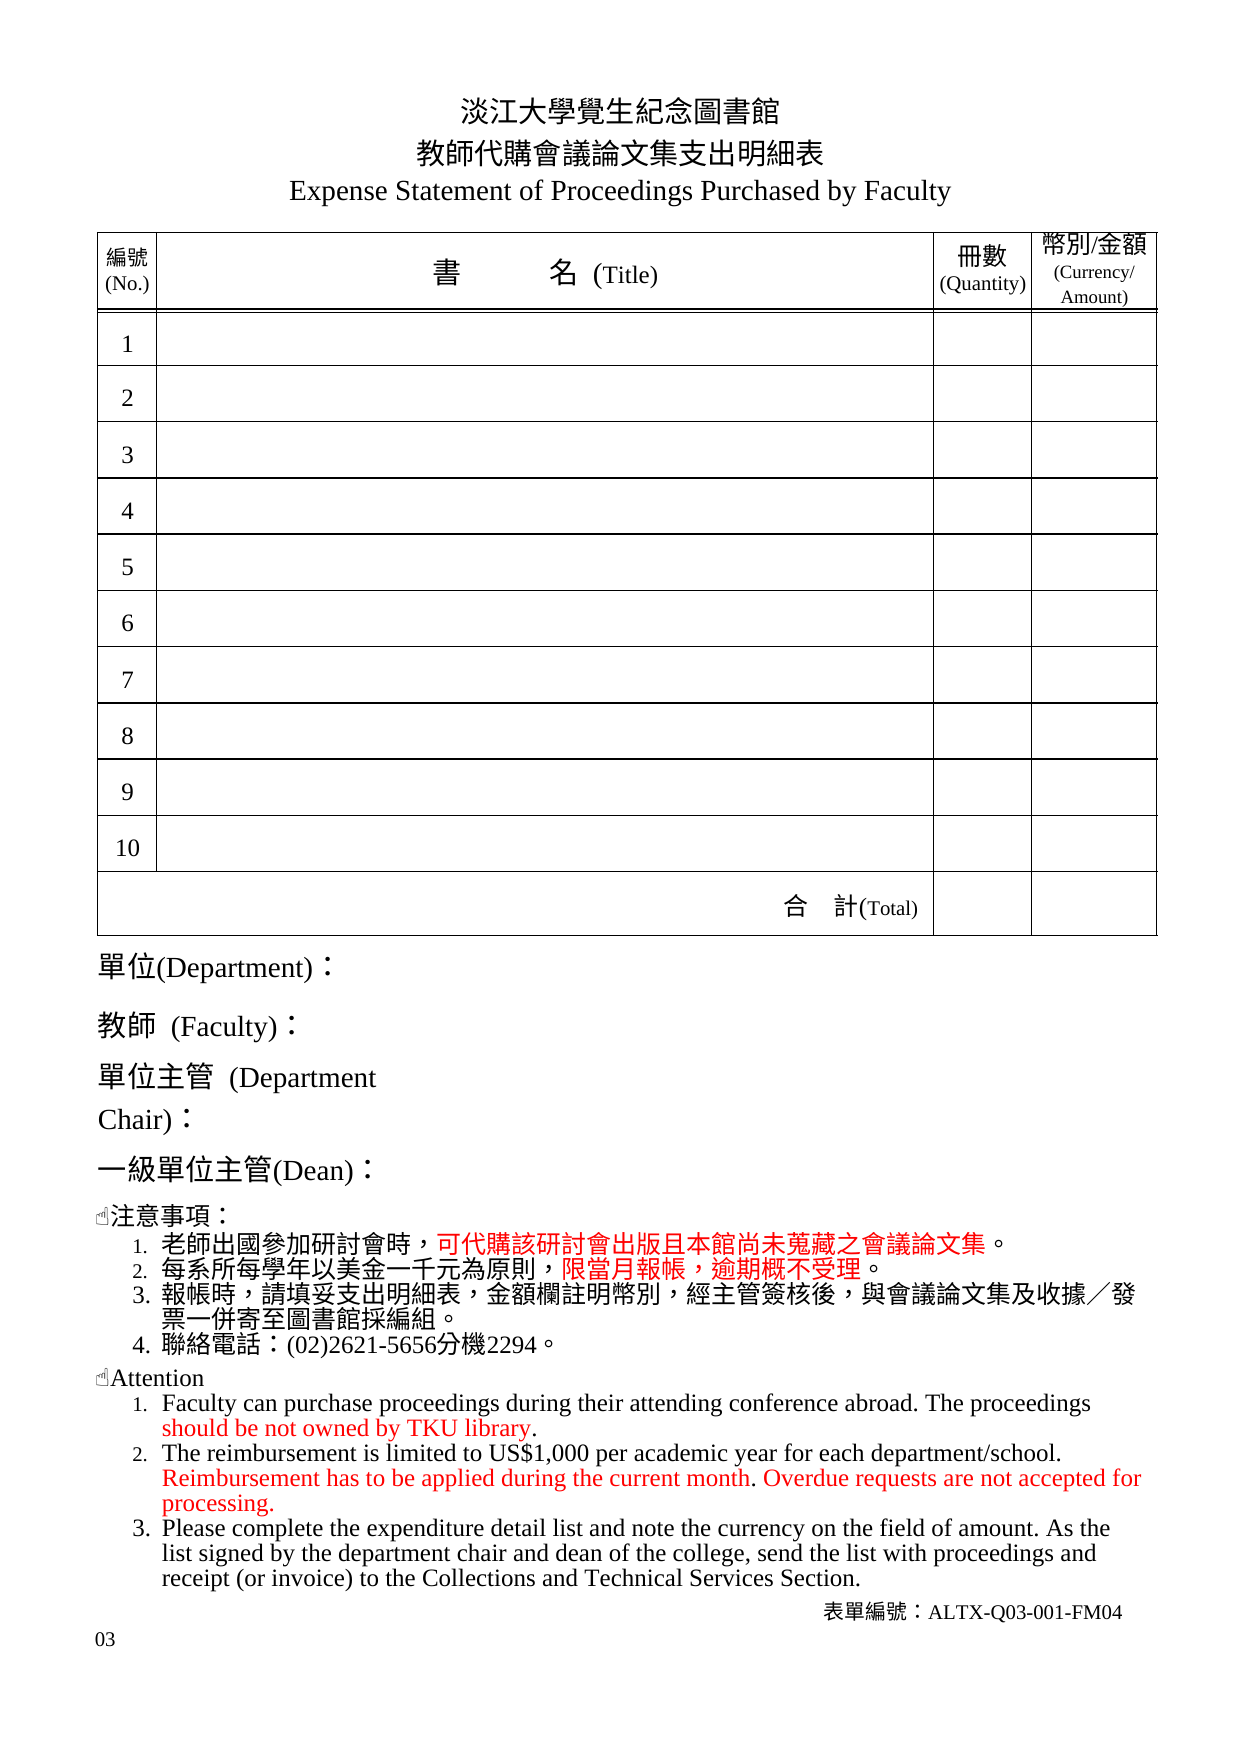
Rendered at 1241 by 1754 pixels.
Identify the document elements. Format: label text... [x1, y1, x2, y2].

table_cell [1032, 816, 1156, 871]
table_cell [157, 591, 933, 646]
table_cell [86, 477, 97, 533]
table_cell 10 [98, 816, 156, 871]
table_cell [934, 479, 1031, 533]
table_cell [86, 815, 97, 871]
table_cell [1144, 994, 1157, 1053]
table_cell [86, 758, 97, 814]
table_cell [496, 1138, 1143, 1197]
text 教師代購會議論文集支出明細表 [94, 131, 1146, 173]
table_cell [496, 936, 1143, 994]
table_cell [1144, 936, 1157, 994]
table_cell [1032, 479, 1156, 533]
table_cell [1032, 422, 1156, 477]
table_cell 單位主管 (Department Chair)： [86, 1053, 496, 1138]
table_cell [934, 704, 1031, 758]
list 每系所每學年以美金一千元為原則，限當月報帳，逾期概不受理。 [132, 1258, 1146, 1283]
table_header 幣別/金額 (Currency/ Amount) [1032, 233, 1156, 308]
table_cell [934, 535, 1031, 589]
table_cell [86, 590, 97, 646]
table_cell [157, 479, 933, 533]
table_cell [86, 702, 97, 758]
table_cell 教師 (Faculty)： [86, 994, 496, 1053]
table_header [86, 232, 97, 308]
table_cell [157, 535, 933, 589]
table_cell 3 [98, 422, 156, 477]
table_cell [934, 760, 1031, 814]
table_cell 1 [98, 313, 156, 364]
list The reimbursement is limited to US$1,000 per academic year for each department/school. Reimbursement has to be applied during the current month. Overdue requests are not accepted for processing. [132, 1441, 1146, 1516]
table_cell [934, 816, 1031, 871]
table_cell [1032, 704, 1156, 758]
table_cell [934, 313, 1031, 364]
table_cell [157, 647, 933, 702]
table_cell [496, 994, 1143, 1053]
list 報帳時，請填妥支出明細表，金額欄註明幣別，經主管簽核後，與會議論文集及收據／發票一併寄至圖書館採編組。 [132, 1283, 1146, 1333]
table_cell 2 [98, 366, 156, 421]
table_cell [1032, 760, 1156, 814]
table_cell [1032, 647, 1156, 702]
table_cell 4 [98, 479, 156, 533]
table_cell [934, 366, 1031, 421]
text Expense Statement of Proceedings Purchased by Faculty [94, 173, 1146, 207]
table_cell [1032, 535, 1156, 589]
table_cell [157, 704, 933, 758]
table_cell [86, 365, 97, 421]
table_cell [1144, 1053, 1157, 1138]
list 老師出國參加研討會時，可代購該研討會出版且本館尚未蒐藏之會議論文集。 [132, 1233, 1146, 1258]
table_cell [86, 646, 97, 702]
table_cell [1032, 366, 1156, 421]
table_cell 6 [98, 591, 156, 646]
table_cell [1032, 591, 1156, 646]
table_cell 單位(Department)： [86, 935, 496, 994]
table_cell [157, 313, 933, 364]
table_cell 9 [98, 760, 156, 814]
table_cell [86, 871, 97, 935]
table_cell [496, 1053, 1143, 1138]
table_cell 合 計(Total) [98, 872, 933, 935]
table_cell [1032, 872, 1156, 935]
table_cell [934, 422, 1031, 477]
table_cell [1144, 1138, 1157, 1197]
list Faculty can purchase proceedings during their attending conference abroad. The proceedings should be not owned by TKU library. [132, 1391, 1146, 1441]
table_cell [934, 591, 1031, 646]
list Please complete the expenditure detail list and note the currency on the field of amount. As the list signed by the department chair and dean of the college, send the list with proceedings and receipt (or invoice) to the Collections and Technical Services Section. [132, 1516, 1146, 1591]
table_header 冊數(Quantity) [934, 233, 1031, 308]
table_cell [86, 308, 97, 364]
table_cell [86, 533, 97, 589]
list 聯絡電話：(02)2621-5656分機2294。 [132, 1333, 1146, 1358]
text Attention [94, 1358, 1146, 1391]
table_header 書 名 (Title) [157, 233, 933, 308]
table_cell [1032, 313, 1156, 364]
table_cell 一級單位主管(Dean)： [86, 1138, 496, 1197]
table_cell [157, 422, 933, 477]
text 淡江大學覺生紀念圖書館 [94, 89, 1146, 131]
table_header 編號 (No.) [98, 233, 156, 308]
text 注意事項： [94, 1197, 1146, 1233]
table_cell 7 [98, 647, 156, 702]
table_cell [157, 760, 933, 814]
table_cell 8 [98, 704, 156, 758]
table_cell [934, 872, 1031, 935]
table_cell [157, 816, 933, 871]
table_cell 5 [98, 535, 156, 589]
table_cell [934, 647, 1031, 702]
table_cell [157, 366, 933, 421]
table_cell [86, 421, 97, 477]
